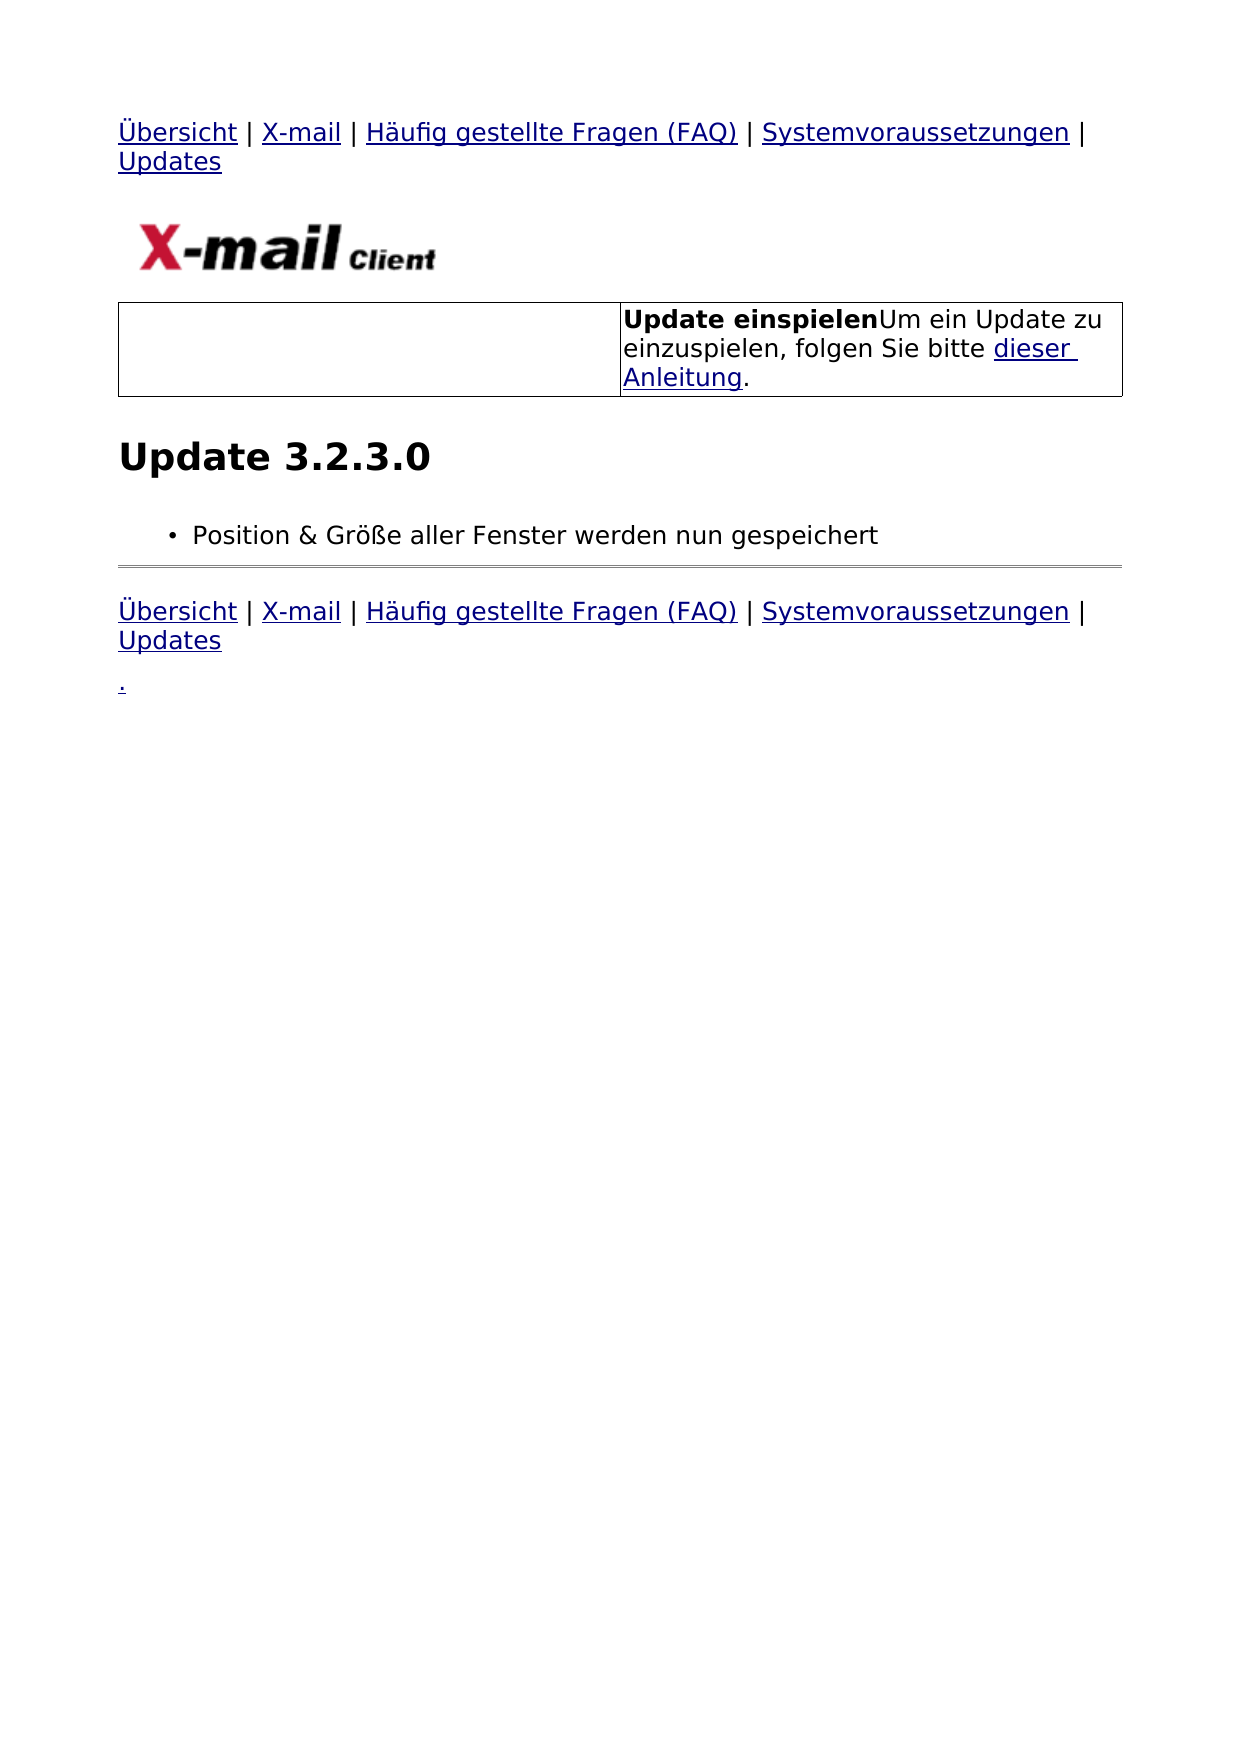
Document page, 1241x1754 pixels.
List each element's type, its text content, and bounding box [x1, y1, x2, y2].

table_header Update einspielenUm ein Update zu einzuspielen, folgen Sie bitte dieser Anleitung. [621, 303, 1122, 396]
text . [118, 667, 1122, 697]
text Übersicht | X-mail | Häufig gestellte Fragen (FAQ) | Systemvoraussetzungen | Updates [118, 118, 1122, 176]
text Übersicht | X-mail | Häufig gestellte Fragen (FAQ) | Systemvoraussetzungen | Updates [118, 597, 1122, 655]
subtitle Update 3.2.3.0 [118, 436, 1122, 479]
list Position & Größe aller Fenster werden nun gespeichert [177, 521, 1122, 550]
table_header [119, 303, 620, 396]
picture [118, 188, 439, 275]
